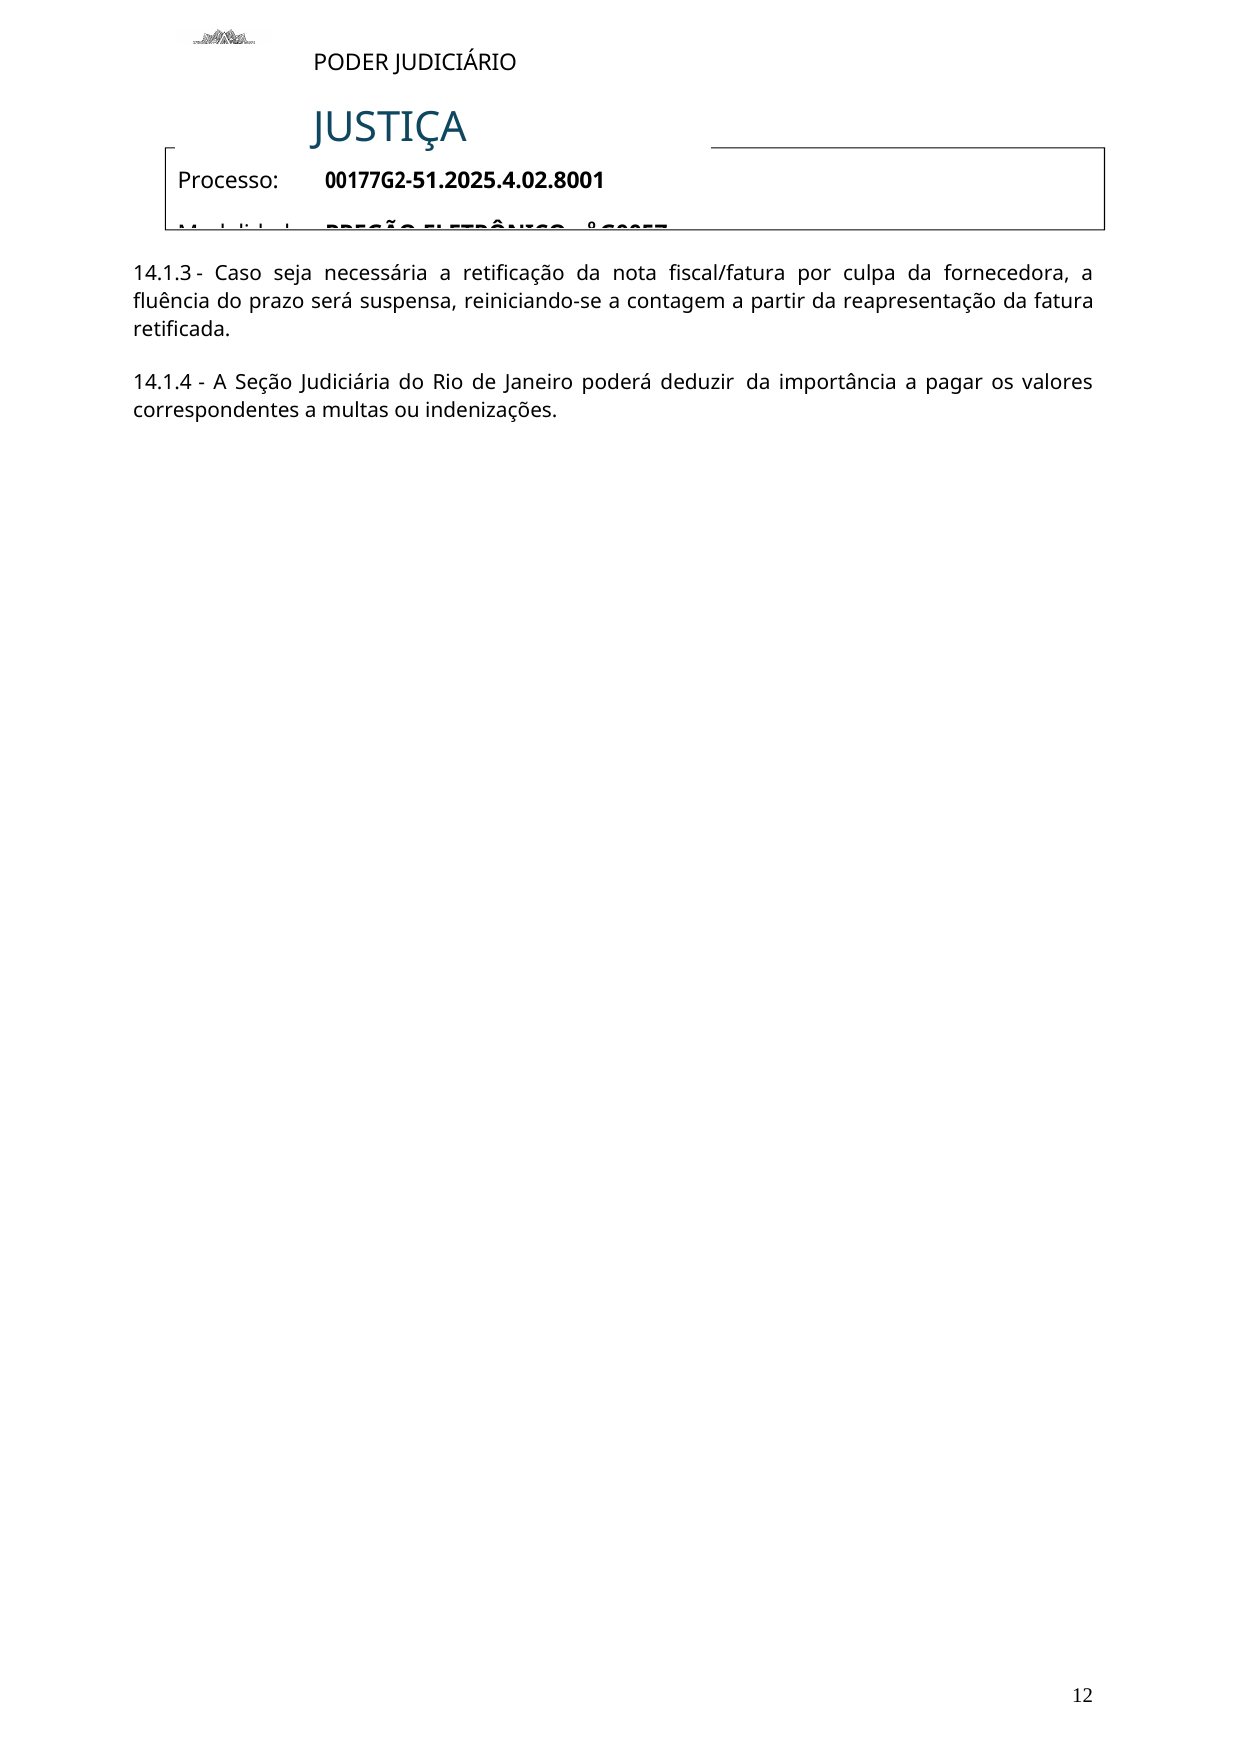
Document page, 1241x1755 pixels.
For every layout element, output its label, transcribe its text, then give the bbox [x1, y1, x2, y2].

list - A Seção Judiciária do Rio de Janeiro poderá deduzir da importância a pagar os valores correspondentes a multas ou indenizações. [133, 367, 1093, 424]
list - Caso seja necessária a retificação da nota fiscal/fatura por culpa da fornecedora, a fluência do prazo será suspensa, reiniciando-se a contagem a partir da reapresentação da fatura retificada. [133, 258, 1093, 343]
